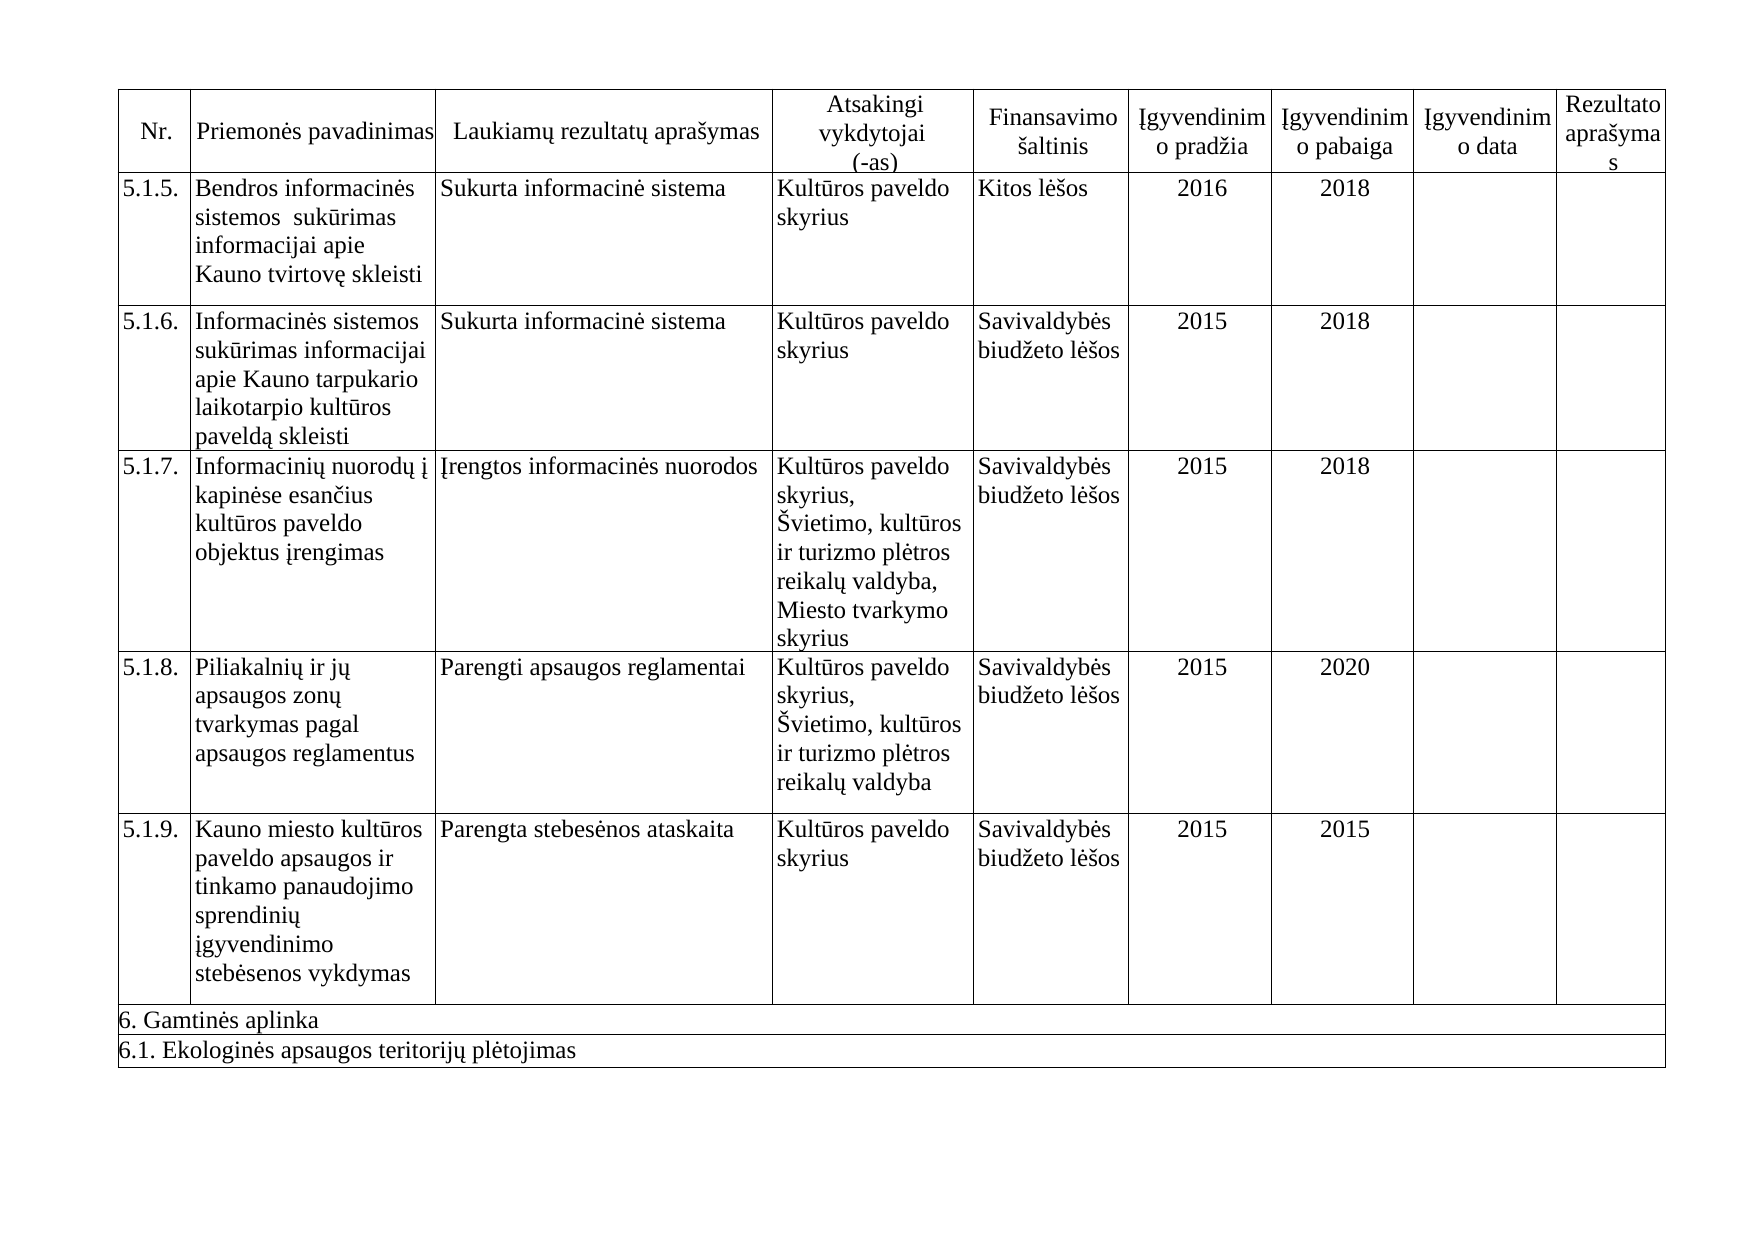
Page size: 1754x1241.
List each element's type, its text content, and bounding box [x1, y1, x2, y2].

table_cell Informacinių nuorodų į kapinėse esančius kultūros paveldo objektus įrengimas [191, 451, 435, 651]
table_cell 2020 [1272, 652, 1413, 813]
table_header Įgyvendinimo data [1414, 90, 1556, 172]
table_cell 5.1.9. [119, 814, 190, 1004]
table_cell 2016 [1129, 173, 1271, 305]
table_cell 5.1.6. [119, 306, 190, 450]
table_cell [1414, 451, 1556, 651]
table_header Įgyvendinimo pabaiga [1272, 90, 1413, 172]
table_header Nr. [119, 90, 190, 172]
table_cell [1414, 306, 1556, 450]
table_header Priemonės pavadinimas [191, 90, 435, 172]
table_cell 2018 [1272, 306, 1413, 450]
table_cell [1557, 451, 1665, 651]
table_cell Informacinės sistemos sukūrimas informacijai apie Kauno tarpukario laikotarpio kultūros paveldą skleisti [191, 306, 435, 450]
table_header Atsakingi vykdytojai (-as) [773, 90, 973, 172]
table_cell [1414, 652, 1556, 813]
table_cell 5.1.7. [119, 451, 190, 651]
table_cell 6. Gamtinės aplinka [119, 1005, 1665, 1034]
table_cell 2015 [1272, 814, 1413, 1004]
table_cell Įrengtos informacinės nuorodos [436, 451, 772, 651]
table_cell [1557, 652, 1665, 813]
table_cell [1557, 306, 1665, 450]
table_cell 2015 [1129, 451, 1271, 651]
table_header Finansavimo šaltinis [974, 90, 1128, 172]
table_cell Piliakalnių ir jų apsaugos zonų tvarkymas pagal apsaugos reglamentus [191, 652, 435, 813]
table_cell Sukurta informacinė sistema [436, 173, 772, 305]
table_cell 5.1.5. [119, 173, 190, 305]
table_header Rezultato aprašymas [1557, 90, 1665, 172]
table_cell Bendros informacinės sistemos sukūrimas informacijai apie Kauno tvirtovę skleisti [191, 173, 435, 305]
table_cell Savivaldybės biudžeto lėšos [974, 306, 1128, 450]
table_cell Savivaldybės biudžeto lėšos [974, 451, 1128, 651]
table_header Laukiamų rezultatų aprašymas [436, 90, 772, 172]
table_cell Kauno miesto kultūros paveldo apsaugos ir tinkamo panaudojimo sprendinių įgyvendinimo stebėsenos vykdymas [191, 814, 435, 1004]
table_cell 5.1.8. [119, 652, 190, 813]
table_cell Kultūros paveldo skyrius, Švietimo, kultūros ir turizmo plėtros reikalų valdyba [773, 652, 973, 813]
table_cell [1557, 814, 1665, 1004]
table_cell Kultūros paveldo skyrius [773, 814, 973, 1004]
table_cell 6.1. Ekologinės apsaugos teritorijų plėtojimas [119, 1035, 1665, 1067]
table_cell 2018 [1272, 451, 1413, 651]
table_cell Kultūros paveldo skyrius [773, 173, 973, 305]
table_cell [1557, 173, 1665, 305]
table_cell Kultūros paveldo skyrius, Švietimo, kultūros ir turizmo plėtros reikalų valdyba, Miesto tvarkymo skyrius [773, 451, 973, 651]
table_cell 2018 [1272, 173, 1413, 305]
table_cell Savivaldybės biudžeto lėšos [974, 814, 1128, 1004]
table_cell [1414, 173, 1556, 305]
table_cell 2015 [1129, 814, 1271, 1004]
table_cell Parengti apsaugos reglamentai [436, 652, 772, 813]
table_cell 2015 [1129, 652, 1271, 813]
table_header Įgyvendinimo pradžia [1129, 90, 1271, 172]
table_cell Sukurta informacinė sistema [436, 306, 772, 450]
table_cell Parengta stebesėnos ataskaita [436, 814, 772, 1004]
table_cell Savivaldybės biudžeto lėšos [974, 652, 1128, 813]
table_cell Kultūros paveldo skyrius [773, 306, 973, 450]
table_cell [1414, 814, 1556, 1004]
table_cell Kitos lėšos [974, 173, 1128, 305]
table_cell 2015 [1129, 306, 1271, 450]
